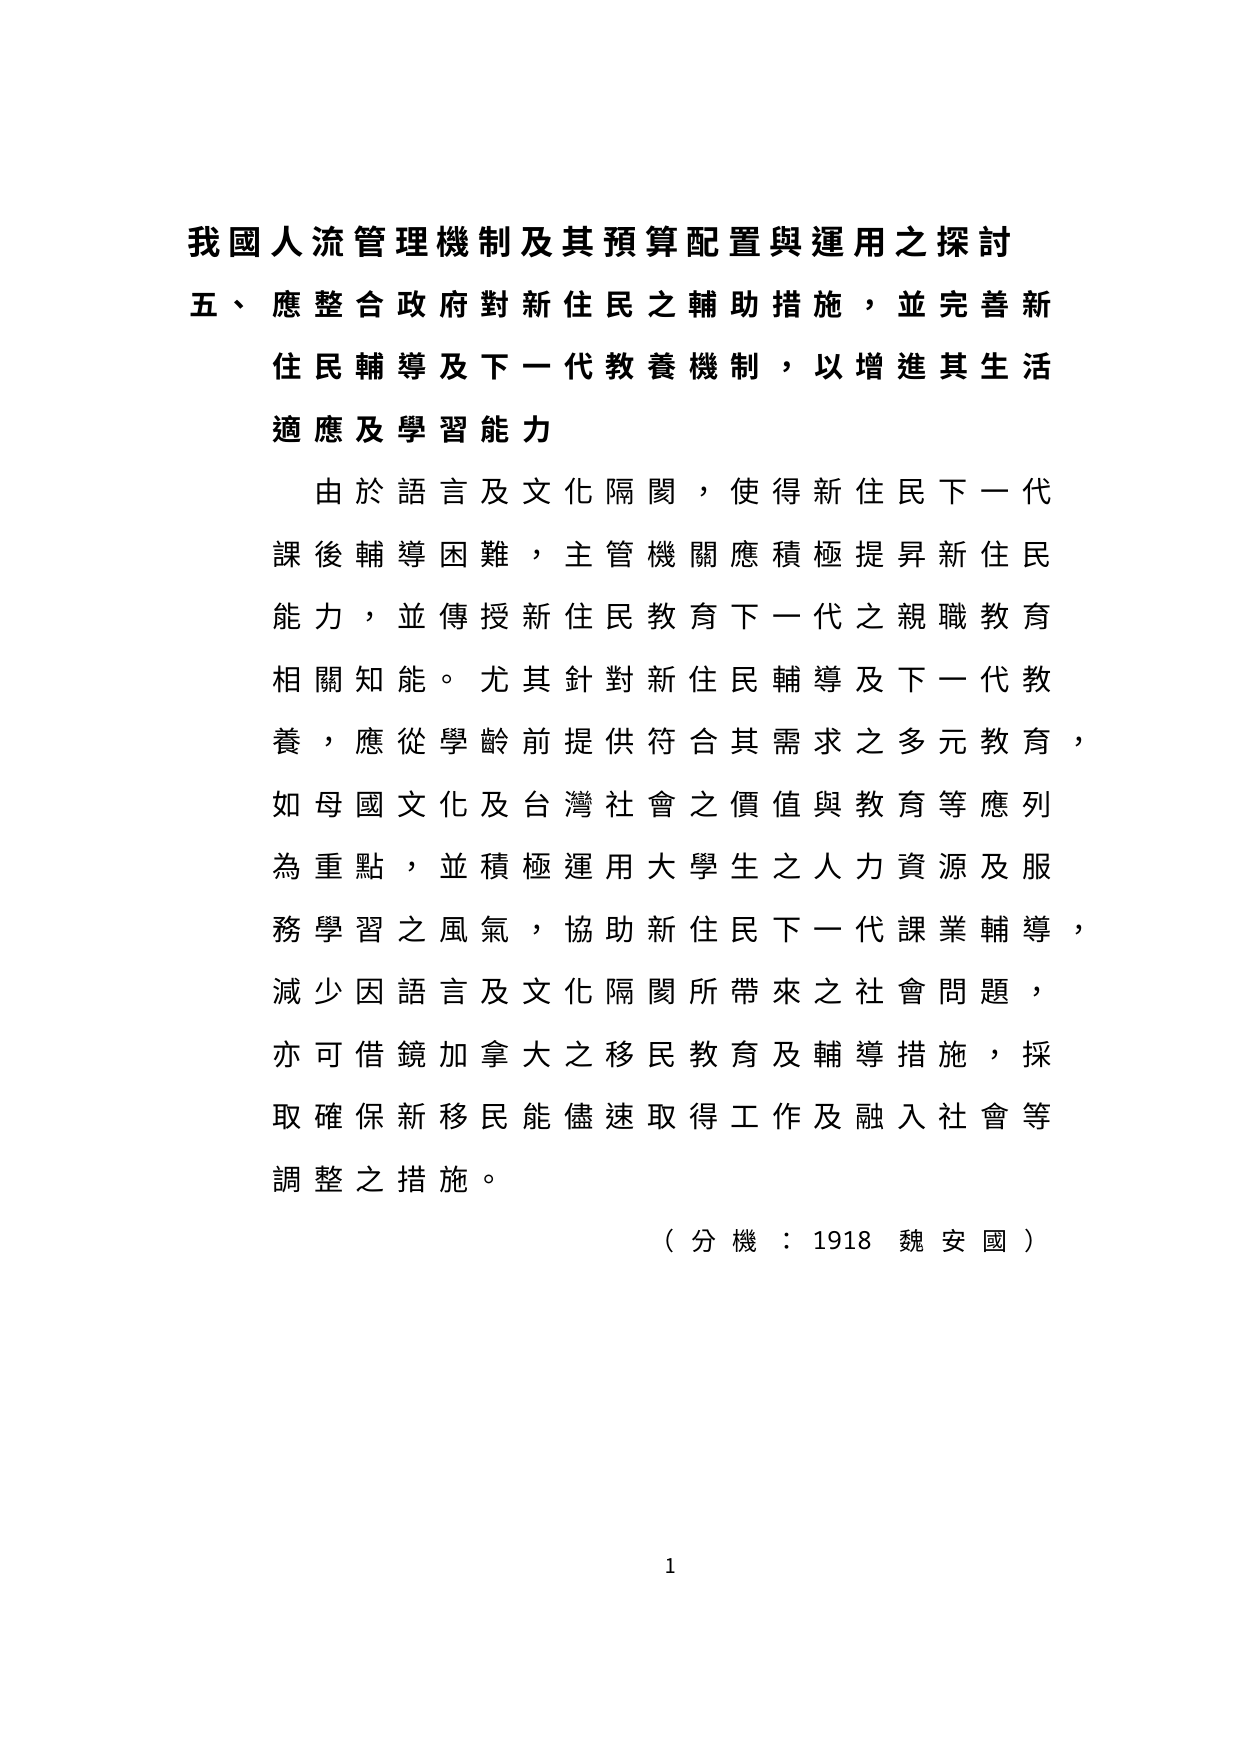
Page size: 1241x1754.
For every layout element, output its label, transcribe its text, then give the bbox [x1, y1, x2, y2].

text 五、應整合政府對新住民之輔助措施，並完善新住民輔導及下一代教養機制，以增進其生活適應及學習能力 [183, 261, 1058, 448]
text 我國人流管理機制及其預算配置與運用之探討 [183, 198, 1058, 261]
text 由於語言及文化隔閡，使得新住民下一代課後輔導困難，主管機關應積極提昇新住民能力，並傳授新住民教育下一代之親職教育相關知能。尤其針對新住民輔導及下一代教養，應從學齡前提供符合其需求之多元教育，如母國文化及台灣社會之價值與教育等應列為重點，並積極運用大學生之人力資源及服務學習之風氣，協助新住民下一代課業輔導，減少因語言及文化隔閡所帶來之社會問題，亦可借鏡加拿大之移民教育及輔導措施，採取確保新移民能儘速取得工作及融入社會等調整之措施。 [242, 448, 1058, 1198]
text （分機：1918 魏安國） [183, 1198, 1058, 1261]
